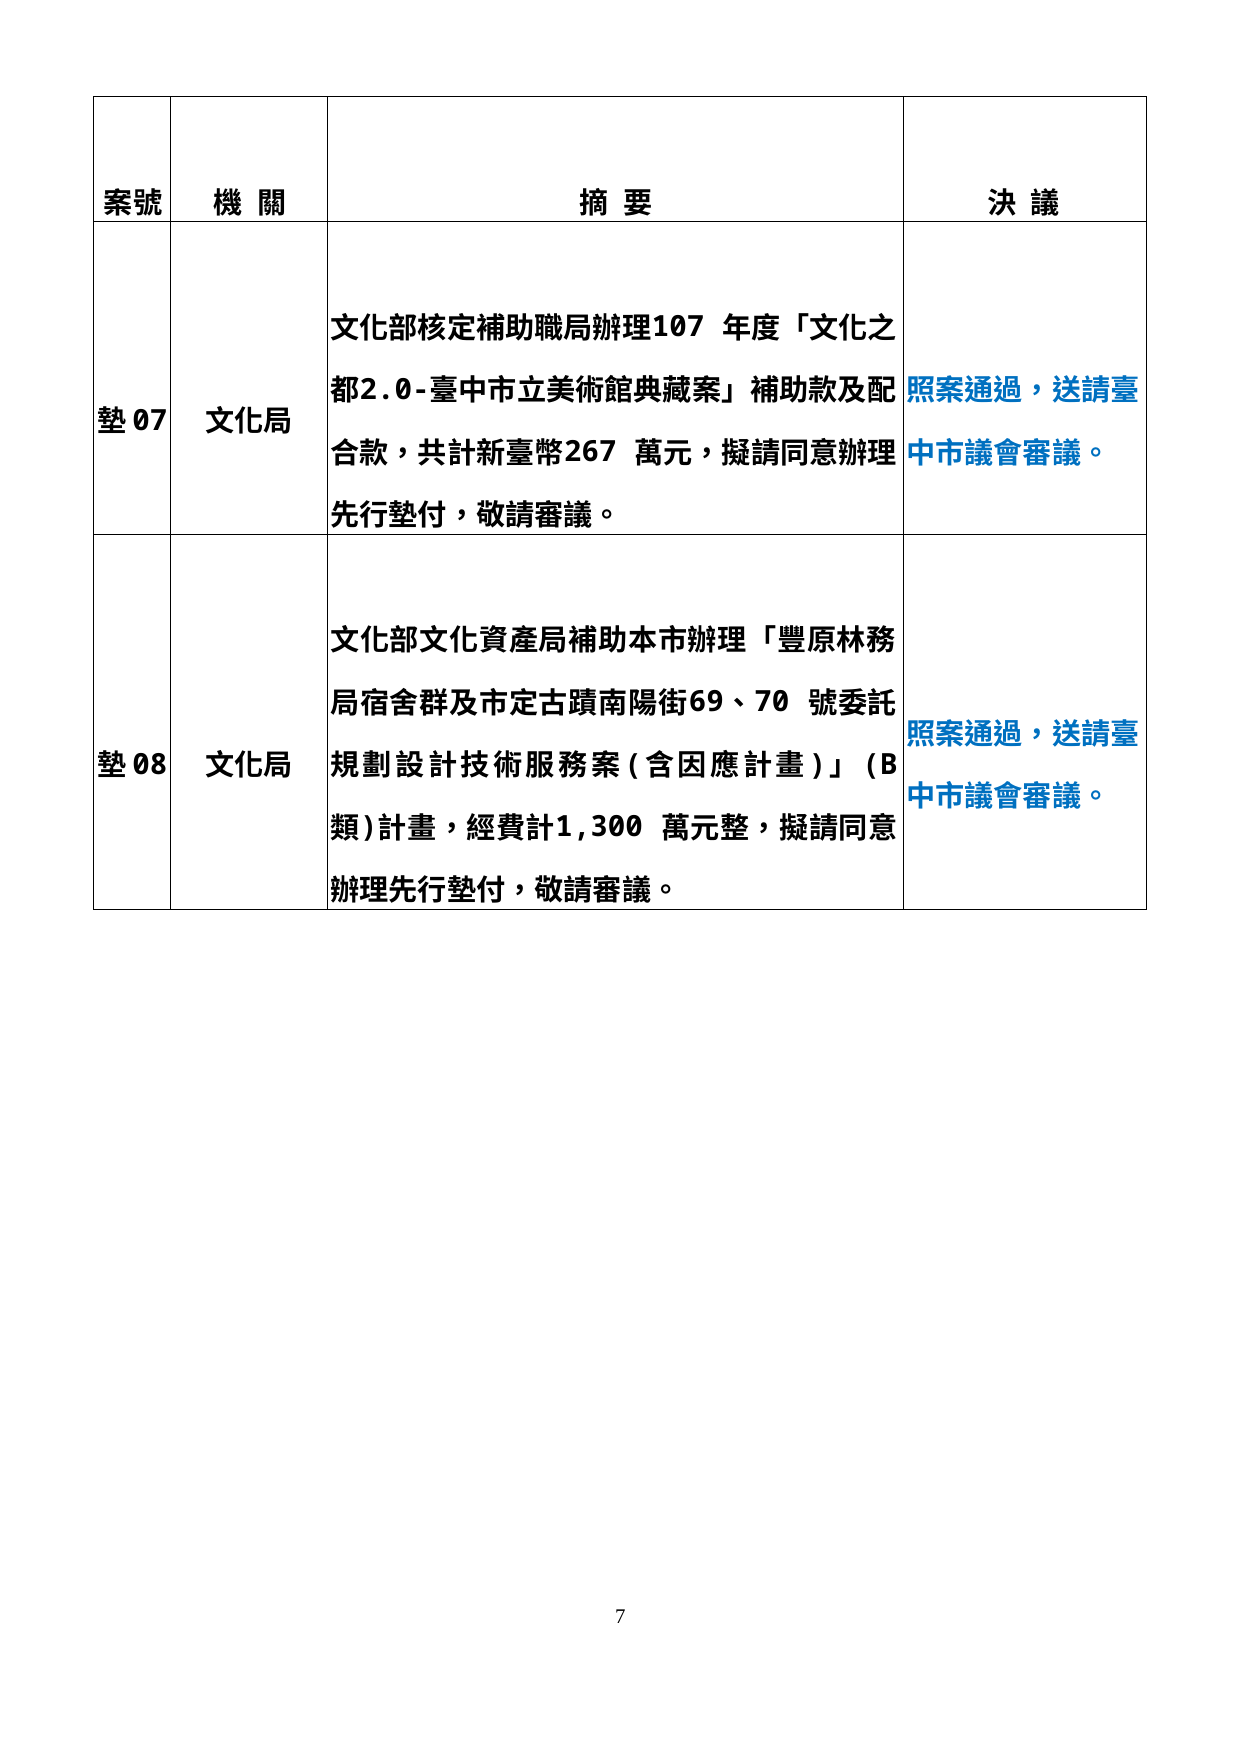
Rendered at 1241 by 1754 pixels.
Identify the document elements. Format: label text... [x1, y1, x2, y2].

table_cell 照案通過，送請臺中市議會審議。 [904, 535, 1146, 909]
table_cell 照案通過，送請臺中市議會審議。 [904, 222, 1146, 534]
table_cell 文化部文化資產局補助本市辦理「豐原林務局宿舍群及市定古蹟南陽街69、70 號委託規劃設計技術服務案(含因應計畫)」(B 類)計畫，經費計1,300 萬元整，擬請同意辦理先行墊付，敬請審議。 [328, 535, 903, 909]
table_cell 墊08 [94, 535, 170, 909]
table_header 案號 [94, 97, 170, 221]
table_header 機 關 [171, 97, 327, 221]
table_header 決 議 [904, 97, 1146, 221]
table_header 摘 要 [328, 97, 903, 221]
table_cell 文化局 [171, 222, 327, 534]
table_cell 文化局 [171, 535, 327, 909]
table_cell 文化部核定補助職局辦理107 年度「文化之都2.0-臺中市立美術館典藏案」補助款及配合款，共計新臺幣267 萬元，擬請同意辦理先行墊付，敬請審議。 [328, 222, 903, 534]
table_cell 墊07 [94, 222, 170, 534]
